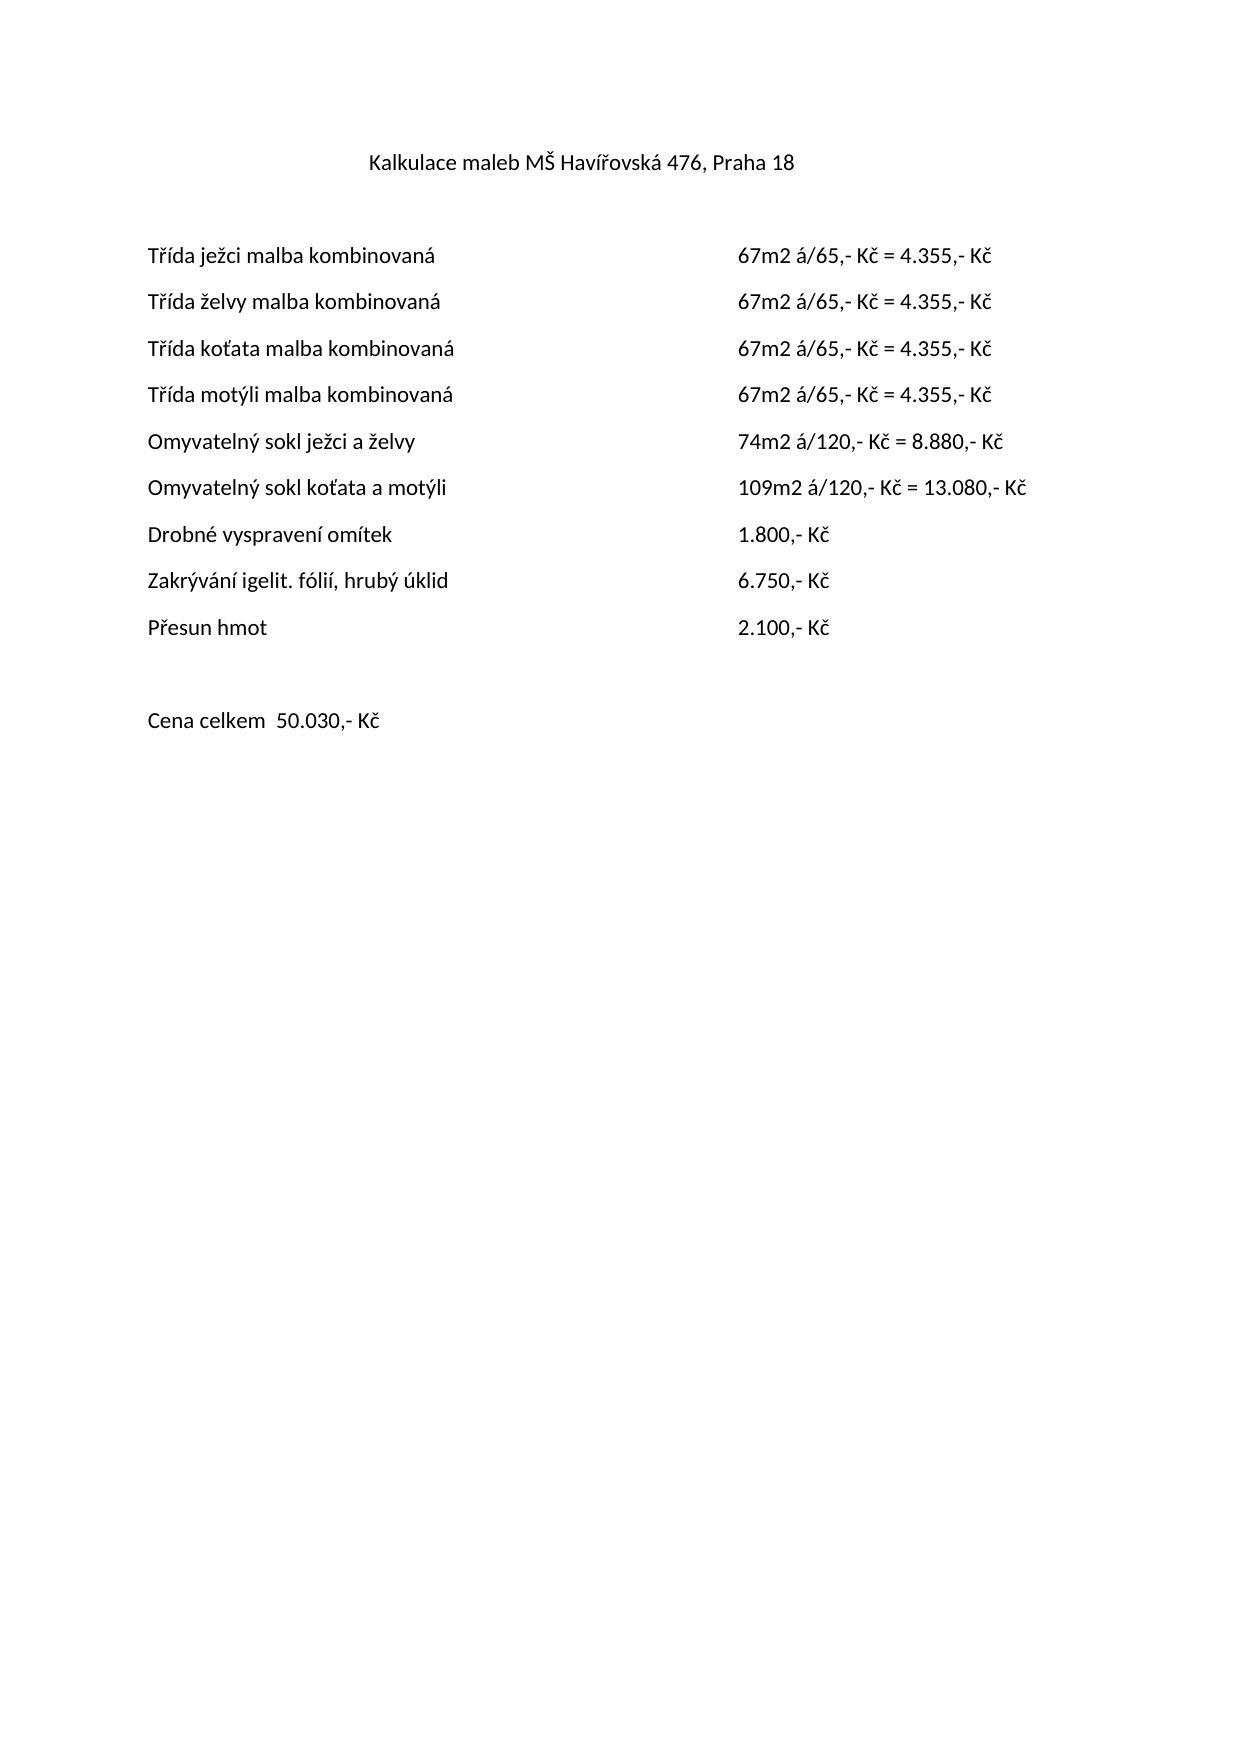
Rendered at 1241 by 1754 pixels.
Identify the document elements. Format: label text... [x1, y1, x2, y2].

text Třída ježci malba kombinovaná 67m2 á/65,- Kč = 4.355,- Kč [148, 241, 1093, 269]
text Omyvatelný sokl koťata a motýli 109m2 á/120,- Kč = 13.080,- Kč [148, 473, 1093, 502]
text Kalkulace maleb MŠ Havířovská 476, Praha 18 [295, 148, 1093, 176]
text Omyvatelný sokl ježci a želvy 74m2 á/120,- Kč = 8.880,- Kč [148, 427, 1093, 455]
text Zakrývání igelit. fólií, hrubý úklid 6.750,- Kč [148, 567, 1093, 595]
text Cena celkem 50.030,- Kč [148, 706, 1093, 734]
text Třída želvy malba kombinovaná 67m2 á/65,- Kč = 4.355,- Kč [148, 287, 1093, 315]
text Přesun hmot 2.100,- Kč [148, 613, 1093, 641]
text Třída motýli malba kombinovaná 67m2 á/65,- Kč = 4.355,- Kč [148, 380, 1093, 408]
text Třída koťata malba kombinovaná 67m2 á/65,- Kč = 4.355,- Kč [148, 334, 1093, 362]
text Drobné vyspravení omítek 1.800,- Kč [148, 520, 1093, 548]
